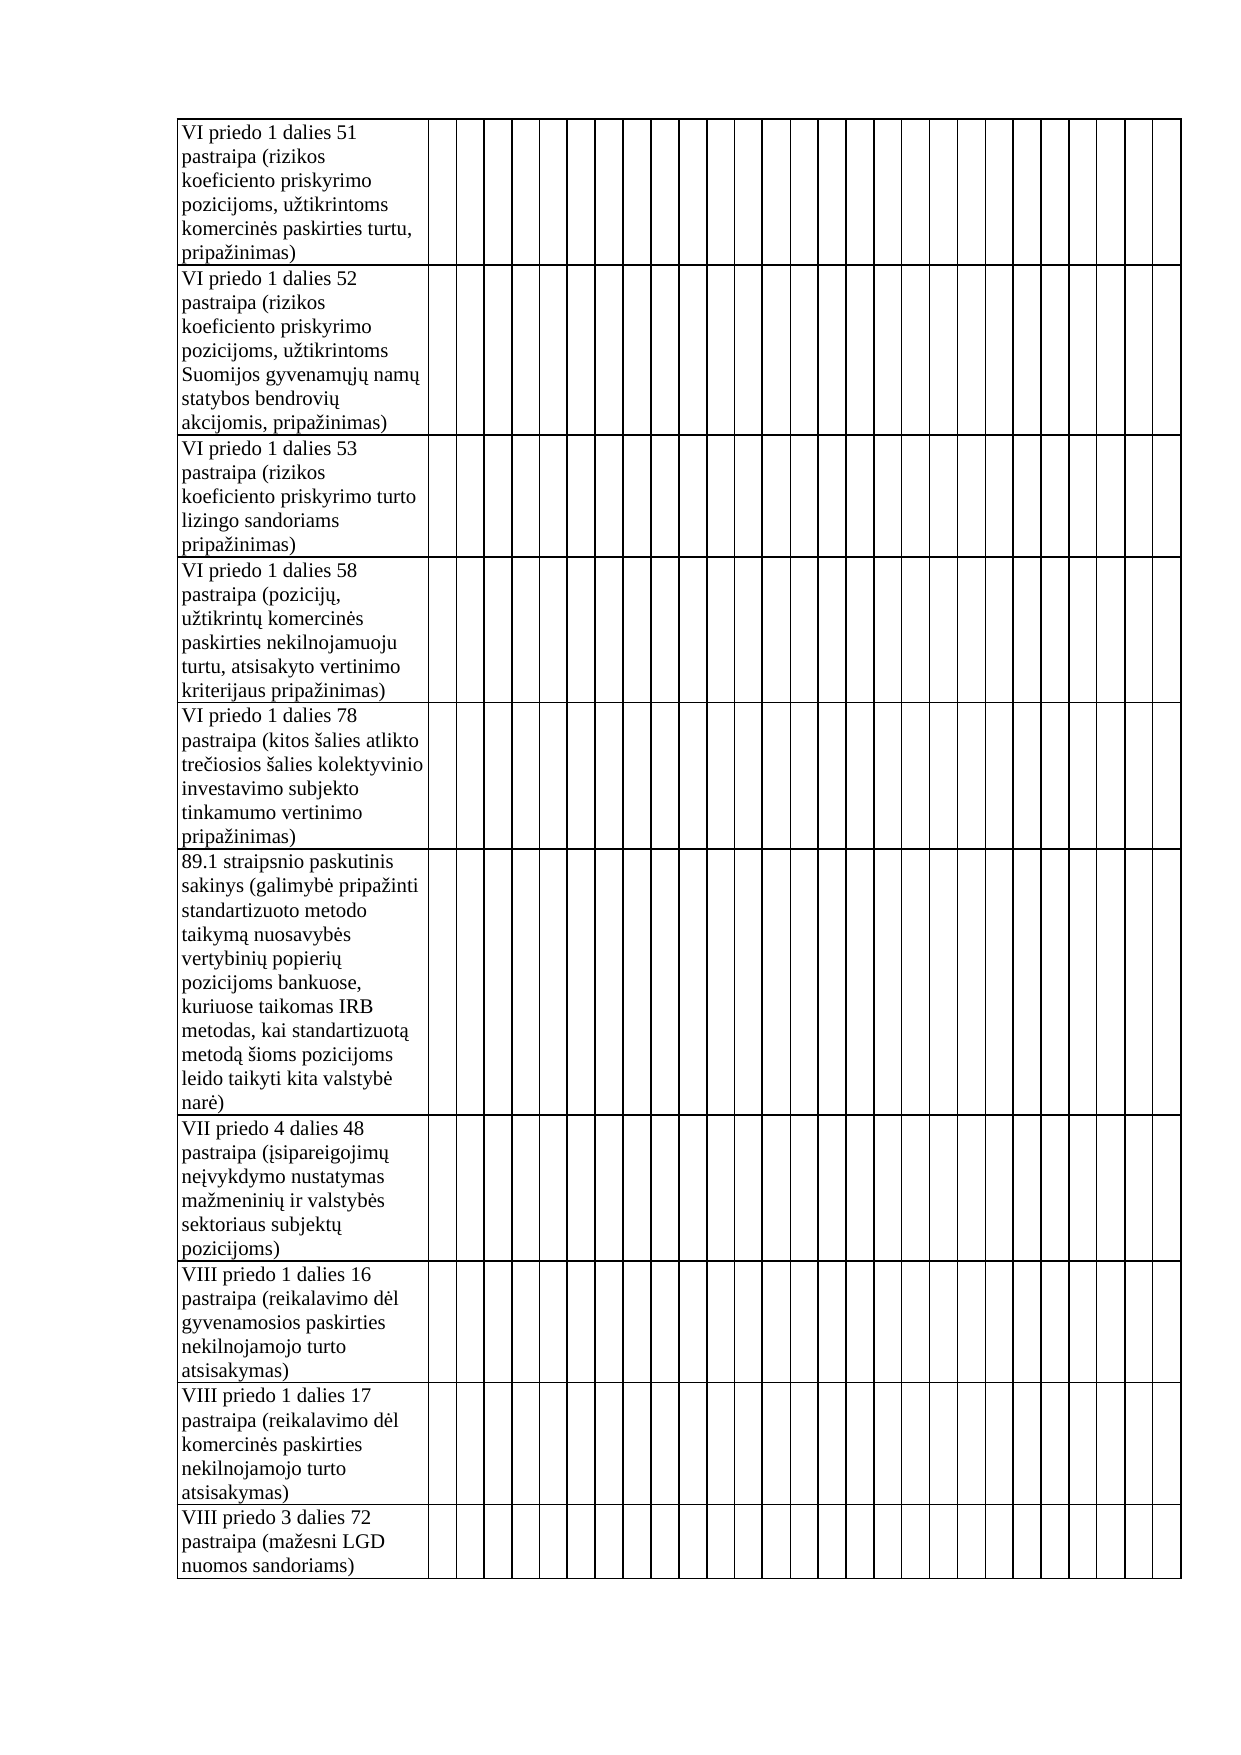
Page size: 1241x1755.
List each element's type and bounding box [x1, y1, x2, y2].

table_cell [708, 558, 734, 702]
table_cell [763, 266, 790, 434]
table_cell [624, 1262, 650, 1382]
table_cell [1070, 850, 1096, 1114]
table_cell [1153, 703, 1180, 848]
table_cell [735, 1116, 761, 1260]
table_cell [1014, 266, 1040, 434]
table_cell [819, 703, 845, 848]
table_cell [958, 266, 985, 434]
table_cell [930, 850, 957, 1114]
table_cell [708, 703, 734, 848]
table_cell [1097, 703, 1124, 848]
table_cell [540, 1505, 566, 1577]
table_cell [457, 1383, 483, 1504]
table_cell [735, 1383, 761, 1504]
table_cell [708, 1116, 734, 1260]
table_cell [513, 558, 539, 702]
table_cell [624, 436, 650, 556]
table_cell [1153, 266, 1180, 434]
table_cell [1070, 436, 1096, 556]
table_cell [930, 1116, 957, 1260]
table_cell [513, 1116, 539, 1260]
table_cell [429, 120, 456, 264]
table_cell [457, 266, 483, 434]
table_cell [1153, 436, 1180, 556]
table_cell [540, 850, 566, 1114]
table_cell [457, 1262, 483, 1382]
table_cell [652, 266, 678, 434]
table_cell [902, 266, 929, 434]
table_cell [485, 1383, 511, 1504]
table_cell [791, 703, 817, 848]
table_cell [624, 1383, 650, 1504]
table_cell [958, 850, 985, 1114]
table_cell [930, 436, 957, 556]
table_cell [568, 436, 594, 556]
table_cell [457, 1505, 483, 1577]
table_cell [1126, 850, 1152, 1114]
table_cell [763, 120, 790, 264]
table_cell [1070, 266, 1096, 434]
table_cell [568, 1262, 594, 1382]
table_cell [735, 266, 761, 434]
table_cell [763, 1116, 790, 1260]
table_cell [930, 1262, 957, 1382]
table_cell [568, 1116, 594, 1260]
table_cell [652, 1383, 678, 1504]
table_cell [1014, 850, 1040, 1114]
table_cell [875, 1505, 901, 1577]
table_cell [568, 120, 594, 264]
table_cell [596, 1116, 622, 1260]
table_cell [708, 436, 734, 556]
table_cell [429, 703, 456, 848]
table_cell [735, 1262, 761, 1382]
table_cell [429, 850, 456, 1114]
table_cell [847, 703, 873, 848]
table_cell [819, 120, 845, 264]
table_cell [652, 436, 678, 556]
table_cell [875, 850, 901, 1114]
table_cell [568, 266, 594, 434]
table_cell [680, 703, 706, 848]
table_cell [680, 266, 706, 434]
table_cell [457, 120, 483, 264]
table_cell [819, 266, 845, 434]
table_cell [958, 1505, 985, 1577]
table_cell [1070, 703, 1096, 848]
table_cell [1097, 1262, 1124, 1382]
table_cell [1014, 120, 1040, 264]
table_cell [1097, 266, 1124, 434]
table_cell [986, 1505, 1012, 1577]
table_cell [624, 266, 650, 434]
table_cell [986, 850, 1012, 1114]
table_cell [596, 850, 622, 1114]
table_cell [958, 703, 985, 848]
table_cell [791, 1262, 817, 1382]
table_cell [791, 1116, 817, 1260]
table_cell [1014, 1383, 1040, 1504]
table_cell [902, 1116, 929, 1260]
table_cell [624, 703, 650, 848]
table_cell [735, 703, 761, 848]
table_cell [708, 120, 734, 264]
table_cell [958, 558, 985, 702]
table_cell [875, 1116, 901, 1260]
table_cell [596, 1262, 622, 1382]
table_cell [652, 558, 678, 702]
table_cell [1014, 1262, 1040, 1382]
table_cell [902, 1505, 929, 1577]
table_cell [1097, 850, 1124, 1114]
table_cell [568, 850, 594, 1114]
table_cell [847, 120, 873, 264]
table_cell [568, 703, 594, 848]
table_cell [1126, 266, 1152, 434]
table_cell [819, 850, 845, 1114]
table_cell [902, 850, 929, 1114]
table_cell [735, 850, 761, 1114]
table_cell [485, 850, 511, 1114]
table_cell [1126, 436, 1152, 556]
table_cell [680, 1116, 706, 1260]
table_cell [986, 1116, 1012, 1260]
table_cell [1042, 436, 1068, 556]
table_cell [596, 558, 622, 702]
table_cell [819, 436, 845, 556]
table_cell [485, 1262, 511, 1382]
table_cell [735, 120, 761, 264]
table_cell [847, 1262, 873, 1382]
table_cell [513, 703, 539, 848]
table_cell [540, 703, 566, 848]
table_cell [1097, 120, 1124, 264]
table_cell [819, 1383, 845, 1504]
table_cell [624, 850, 650, 1114]
table_cell [1014, 1116, 1040, 1260]
table_cell [485, 1116, 511, 1260]
table_cell [680, 120, 706, 264]
table_cell [652, 1116, 678, 1260]
table_cell [958, 1383, 985, 1504]
table_cell [930, 1383, 957, 1504]
table_cell [1042, 558, 1068, 702]
table_cell [708, 1505, 734, 1577]
table_cell [540, 436, 566, 556]
table_cell [1126, 1383, 1152, 1504]
table_cell [680, 436, 706, 556]
table_cell [902, 1262, 929, 1382]
table_cell [1070, 558, 1096, 702]
table_cell [1042, 1116, 1068, 1260]
table_cell [1042, 266, 1068, 434]
table_cell [513, 1383, 539, 1504]
table_cell [652, 1505, 678, 1577]
table_cell [847, 436, 873, 556]
table_cell [875, 1383, 901, 1504]
table_cell [680, 1262, 706, 1382]
table_cell [902, 703, 929, 848]
table_cell [1153, 120, 1180, 264]
table_cell [429, 1383, 456, 1504]
table_cell [429, 436, 456, 556]
table_cell [1153, 1116, 1180, 1260]
table_cell [596, 1505, 622, 1577]
table_cell [819, 1505, 845, 1577]
table_cell [1070, 1505, 1096, 1577]
table_cell [457, 1116, 483, 1260]
table_cell [791, 1383, 817, 1504]
table_cell [1014, 703, 1040, 848]
table_cell [819, 558, 845, 702]
table_cell [708, 850, 734, 1114]
table_cell [847, 1505, 873, 1577]
table_cell [819, 1116, 845, 1260]
table_cell [457, 703, 483, 848]
table_cell [708, 266, 734, 434]
table_cell [958, 120, 985, 264]
table_cell [1097, 1116, 1124, 1260]
table_cell [986, 436, 1012, 556]
table_cell [429, 266, 456, 434]
table_cell [791, 120, 817, 264]
table_cell [540, 1262, 566, 1382]
table_cell [958, 1116, 985, 1260]
table_cell [819, 1262, 845, 1382]
table_cell [986, 1383, 1012, 1504]
table_cell [1153, 1262, 1180, 1382]
table_cell [652, 850, 678, 1114]
table_cell [624, 1505, 650, 1577]
table_cell [680, 850, 706, 1114]
table_cell [1042, 1262, 1068, 1382]
table_cell [652, 120, 678, 264]
table_cell [680, 1383, 706, 1504]
table_cell [1014, 558, 1040, 702]
table_cell [1126, 558, 1152, 702]
table_cell [763, 1505, 790, 1577]
table_cell [902, 558, 929, 702]
table_cell [513, 1262, 539, 1382]
table_cell [485, 703, 511, 848]
table_cell [429, 1262, 456, 1382]
table_cell [735, 436, 761, 556]
table_cell [624, 120, 650, 264]
table_cell [986, 120, 1012, 264]
table_cell [485, 1505, 511, 1577]
table_cell [652, 1262, 678, 1382]
table_cell [540, 558, 566, 702]
table_cell [540, 1116, 566, 1260]
table_cell [457, 558, 483, 702]
table_cell [1042, 1505, 1068, 1577]
table_cell [847, 1116, 873, 1260]
table_cell [791, 558, 817, 702]
table_cell [1042, 703, 1068, 848]
table_cell [735, 1505, 761, 1577]
table_cell [1126, 1116, 1152, 1260]
table_cell [1153, 850, 1180, 1114]
table_cell [1126, 1262, 1152, 1382]
table_cell [875, 703, 901, 848]
table_cell [513, 266, 539, 434]
table_cell [958, 436, 985, 556]
table_cell [708, 1262, 734, 1382]
table_cell [986, 1262, 1012, 1382]
table_cell [1070, 1262, 1096, 1382]
table_cell [902, 436, 929, 556]
table_cell [513, 436, 539, 556]
table_cell [847, 266, 873, 434]
table_cell [763, 703, 790, 848]
table_cell [513, 850, 539, 1114]
table_cell [513, 1505, 539, 1577]
table_cell [596, 436, 622, 556]
table_cell [540, 120, 566, 264]
table_cell [930, 266, 957, 434]
table_cell [513, 120, 539, 264]
table_cell [930, 1505, 957, 1577]
table_cell [763, 558, 790, 702]
table_cell [680, 558, 706, 702]
table_cell [596, 266, 622, 434]
table_cell [652, 703, 678, 848]
table_cell [735, 558, 761, 702]
table_cell [791, 436, 817, 556]
table_cell [1097, 558, 1124, 702]
table_cell [596, 120, 622, 264]
table_cell [986, 558, 1012, 702]
table_cell [485, 558, 511, 702]
table_cell [1126, 1505, 1152, 1577]
table_cell [457, 436, 483, 556]
table_cell [875, 266, 901, 434]
table_cell [875, 436, 901, 556]
table_cell [485, 120, 511, 264]
table_cell [958, 1262, 985, 1382]
table_cell [875, 558, 901, 702]
table_cell [1042, 850, 1068, 1114]
table_cell [1153, 558, 1180, 702]
table_cell [1097, 1505, 1124, 1577]
table_cell [1042, 120, 1068, 264]
table_cell [930, 558, 957, 702]
table_cell [1014, 1505, 1040, 1577]
table_cell [568, 558, 594, 702]
table_cell [763, 850, 790, 1114]
table_cell [763, 1383, 790, 1504]
table_cell [485, 436, 511, 556]
table_cell [540, 266, 566, 434]
table_cell [986, 266, 1012, 434]
table_cell [847, 558, 873, 702]
table_cell [540, 1383, 566, 1504]
table_cell [1097, 1383, 1124, 1504]
table_cell [986, 703, 1012, 848]
table_cell [624, 1116, 650, 1260]
table_cell [1126, 120, 1152, 264]
table_cell [902, 1383, 929, 1504]
table_cell [1014, 436, 1040, 556]
table_cell [847, 850, 873, 1114]
table_cell [875, 1262, 901, 1382]
table_cell [763, 436, 790, 556]
table_cell [791, 266, 817, 434]
table_cell [485, 266, 511, 434]
table_cell [429, 558, 456, 702]
table_cell [1070, 1116, 1096, 1260]
table_cell [680, 1505, 706, 1577]
table_cell [596, 1383, 622, 1504]
table_cell [1070, 120, 1096, 264]
table_cell [791, 850, 817, 1114]
table_cell [930, 703, 957, 848]
table_cell [1153, 1383, 1180, 1504]
table_cell [596, 703, 622, 848]
table_cell [1126, 703, 1152, 848]
table_cell [429, 1505, 456, 1577]
table_cell [847, 1383, 873, 1504]
table_cell [1070, 1383, 1096, 1504]
table_cell [763, 1262, 790, 1382]
table_cell [791, 1505, 817, 1577]
table_cell [568, 1505, 594, 1577]
table_cell [930, 120, 957, 264]
table_cell [875, 120, 901, 264]
table_cell [1153, 1505, 1180, 1577]
table_cell [429, 1116, 456, 1260]
table_cell [624, 558, 650, 702]
table_cell [708, 1383, 734, 1504]
table_cell [1042, 1383, 1068, 1504]
table_cell [568, 1383, 594, 1504]
table_cell [457, 850, 483, 1114]
table_cell [1097, 436, 1124, 556]
table_cell [902, 120, 929, 264]
